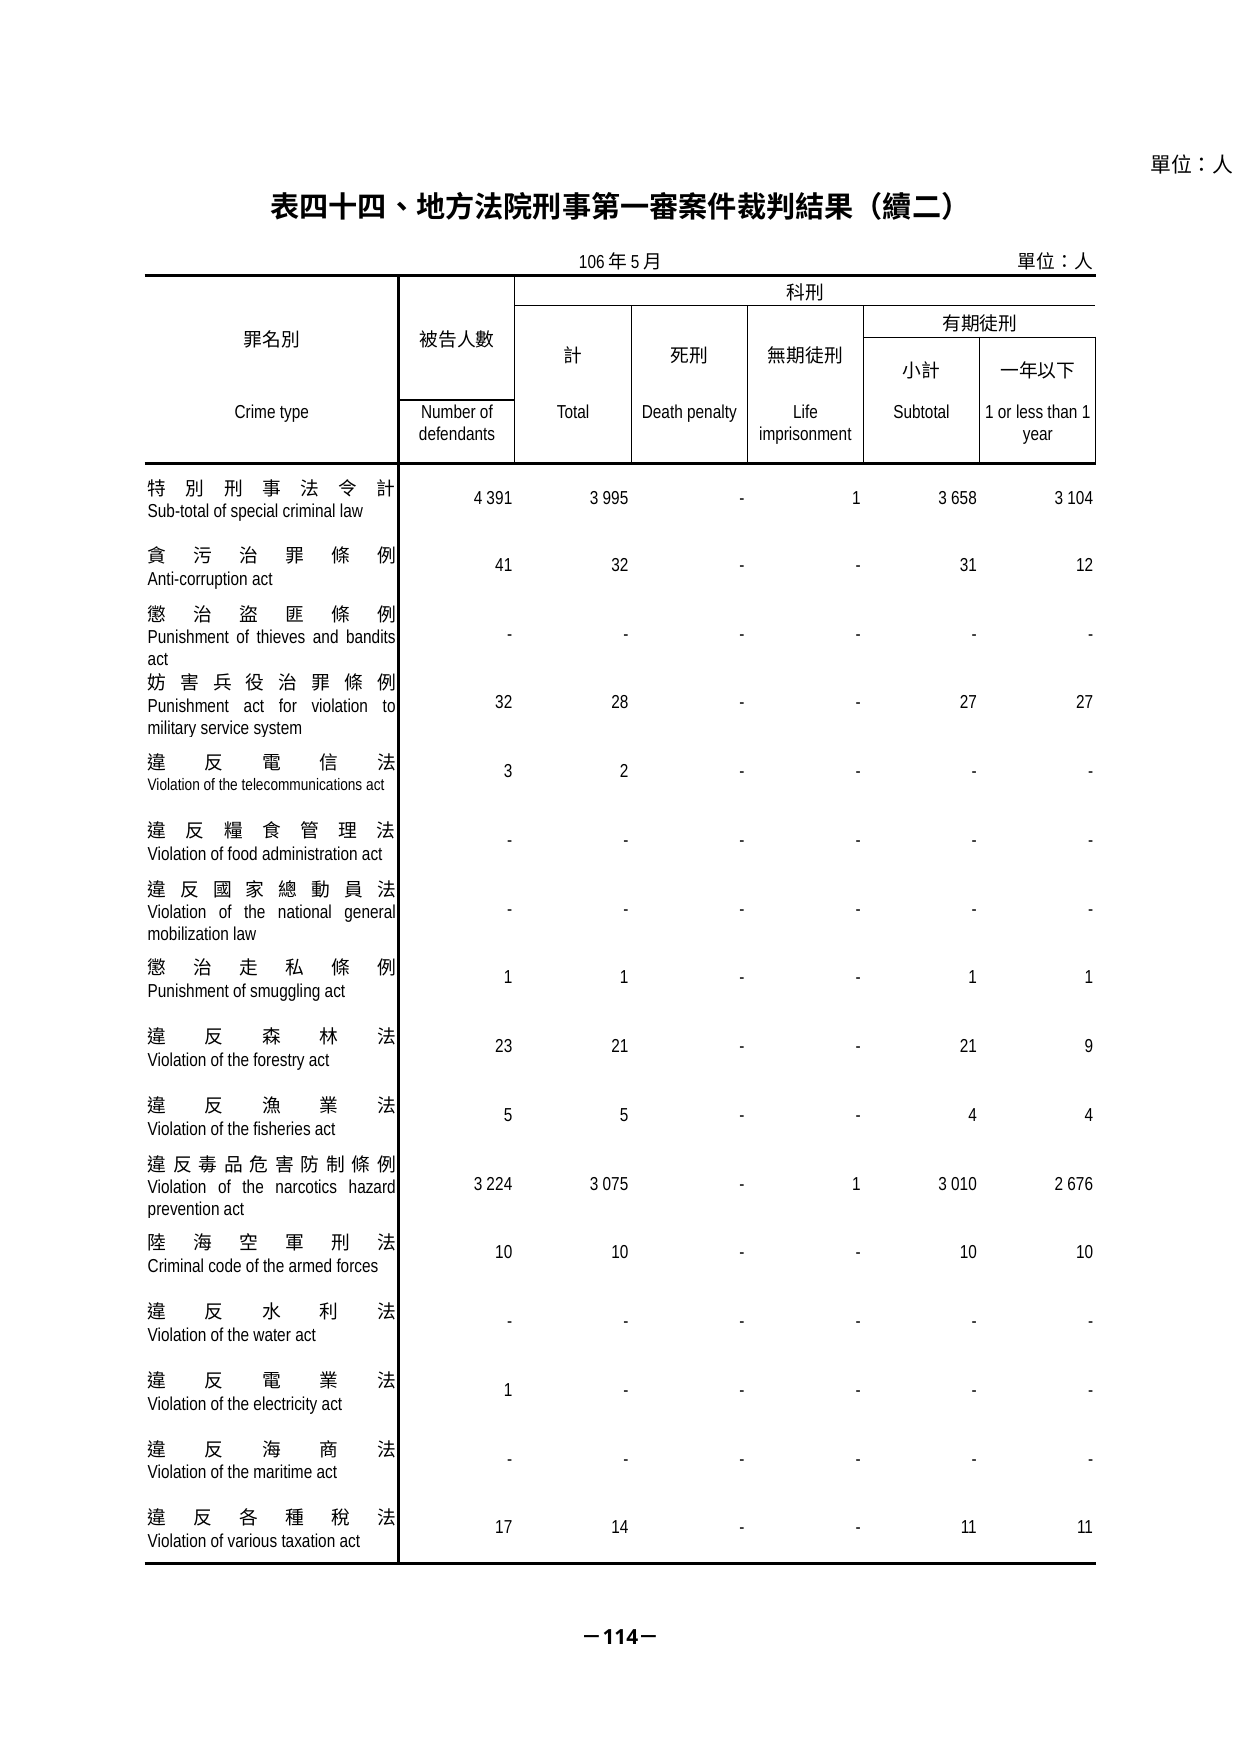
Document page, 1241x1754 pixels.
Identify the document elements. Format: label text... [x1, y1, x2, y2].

table_cell 4 [863, 1080, 979, 1149]
table_cell 違反森林法 Violation of the forestry act [145, 1012, 397, 1080]
table_cell - [747, 668, 863, 737]
table_cell 懲治盜匪條例 Punishment of thieves and bandits act [145, 599, 397, 668]
table_cell 違反電信法 Violation of the telecommunications act [145, 737, 397, 805]
table_cell 懲治走私條例 Punishment of smuggling act [145, 943, 397, 1012]
table_cell 3 995 [515, 465, 631, 530]
table_cell - [747, 1287, 863, 1355]
table_cell 有期徒刑 [864, 305, 1096, 337]
table_cell - [747, 1012, 863, 1080]
table_cell - [400, 599, 515, 668]
table_cell 10 [515, 1218, 631, 1287]
table_cell 違反毒品危害防制條例 Violation of the narcotics hazard prevention act [145, 1149, 397, 1218]
table_cell - [747, 805, 863, 874]
text 表四十四、地方法院刑事第一審案件裁判結果（續二） [148, 183, 1092, 225]
table_cell - [747, 1080, 863, 1149]
table_cell - [631, 874, 747, 943]
table_cell - [631, 805, 747, 874]
table_cell - [863, 1355, 979, 1424]
table_cell 3 224 [400, 1149, 515, 1218]
table_cell - [747, 599, 863, 668]
table_cell 3 104 [979, 465, 1096, 530]
table_cell 4 [979, 1080, 1096, 1149]
table_cell 1 [747, 1149, 863, 1218]
table_cell 28 [515, 668, 631, 737]
table_cell - [979, 1424, 1096, 1493]
table_cell 3 010 [863, 1149, 979, 1218]
table_cell 11 [979, 1493, 1096, 1562]
table_cell - [631, 1012, 747, 1080]
table_cell - [979, 1287, 1096, 1355]
table_cell 32 [515, 530, 631, 599]
table_cell - [515, 874, 631, 943]
table_cell 1 [979, 943, 1096, 1012]
table_cell - [515, 1355, 631, 1424]
table_cell 小計 [864, 338, 979, 399]
table_cell - [863, 1424, 979, 1493]
table_cell 妨害兵役治罪條例 Punishment act for violation to military service system [145, 668, 397, 737]
table_cell Death penalty [632, 399, 747, 462]
table_cell 10 [979, 1218, 1096, 1287]
table_cell Crime type [145, 399, 397, 462]
table_cell - [747, 874, 863, 943]
table_cell 一年以下 [980, 338, 1095, 399]
table_cell 3 075 [515, 1149, 631, 1218]
table_cell - [631, 1287, 747, 1355]
table_cell 2 [515, 737, 631, 805]
table_cell 違反糧食管理法 Violation of food administration act [145, 805, 397, 874]
table_cell - [631, 1149, 747, 1218]
table_cell Number of defendants [400, 401, 514, 462]
table_cell 3 [400, 737, 515, 805]
table_cell - [631, 1355, 747, 1424]
table_cell 1 [863, 943, 979, 1012]
table_cell - [515, 599, 631, 668]
table_cell 5 [515, 1080, 631, 1149]
table_cell - [631, 668, 747, 737]
table_cell - [631, 1493, 747, 1562]
table_cell - [631, 465, 747, 530]
table_cell 31 [863, 530, 979, 599]
table_cell - [400, 874, 515, 943]
text 106年5月 單位：人 [148, 247, 1092, 274]
table_cell - [515, 1424, 631, 1493]
table_cell Subtotal [864, 399, 979, 462]
table_cell - [979, 874, 1096, 943]
table_cell 違反海商法 Violation of the maritime act [145, 1424, 397, 1493]
table_cell 4 391 [400, 465, 515, 530]
table_cell 1 [400, 1355, 515, 1424]
table_cell - [747, 1424, 863, 1493]
table_cell - [863, 1287, 979, 1355]
table_cell 1 [515, 943, 631, 1012]
table_header 科刑 [515, 277, 1096, 305]
table_cell - [631, 943, 747, 1012]
table_cell - [631, 1424, 747, 1493]
table_cell 3 658 [863, 465, 979, 530]
table_cell 違反漁業法 Violation of the fisheries act [145, 1080, 397, 1149]
table_cell - [747, 1493, 863, 1562]
table_cell - [747, 530, 863, 599]
table_cell - [747, 1355, 863, 1424]
table_cell 11 [863, 1493, 979, 1562]
table_cell - [747, 1218, 863, 1287]
table_cell 27 [979, 668, 1096, 737]
table_cell 1 or less than 1 year [980, 399, 1095, 462]
table_cell - [979, 1355, 1096, 1424]
table_cell 10 [400, 1218, 515, 1287]
table_cell 違反水利法 Violation of the water act [145, 1287, 397, 1355]
table_cell - [747, 737, 863, 805]
table_header 罪名別 [145, 277, 397, 399]
table_cell 21 [515, 1012, 631, 1080]
table_cell - [631, 1218, 747, 1287]
table_cell - [863, 805, 979, 874]
table_cell - [979, 805, 1096, 874]
table_cell 違反各種稅法 Violation of various taxation act [145, 1493, 397, 1562]
table_cell - [631, 737, 747, 805]
table_cell 17 [400, 1493, 515, 1562]
table_cell 5 [400, 1080, 515, 1149]
table_cell 違反國家總動員法 Violation of the national general mobilization law [145, 874, 397, 943]
table_cell - [863, 599, 979, 668]
table_cell - [515, 1287, 631, 1355]
table_cell 貪污治罪條例 Anti-corruption act [145, 530, 397, 599]
table_cell - [979, 737, 1096, 805]
table_cell - [631, 530, 747, 599]
text [1150, 173, 1240, 181]
table_cell 27 [863, 668, 979, 737]
table_cell 9 [979, 1012, 1096, 1080]
table_cell 32 [400, 668, 515, 737]
table_cell 12 [979, 530, 1096, 599]
table_cell Life imprisonment [748, 399, 863, 462]
table_cell 特別刑事法令計 Sub-total of special criminal law [145, 465, 397, 530]
table_cell 違反電業法 Violation of the electricity act [145, 1355, 397, 1424]
table_cell - [631, 1080, 747, 1149]
table_cell - [979, 599, 1096, 668]
table_cell - [863, 737, 979, 805]
text [1150, 141, 1240, 148]
table_cell 無期徒刑 [748, 306, 863, 399]
table_cell - [400, 805, 515, 874]
table_cell 14 [515, 1493, 631, 1562]
table_cell - [631, 599, 747, 668]
text 單位：人 [1150, 148, 1240, 173]
table_cell 41 [400, 530, 515, 599]
table_cell 23 [400, 1012, 515, 1080]
table_cell 陸海空軍刑法 Criminal code of the armed forces [145, 1218, 397, 1287]
table_cell 10 [863, 1218, 979, 1287]
table_cell 21 [863, 1012, 979, 1080]
table_cell - [400, 1287, 515, 1355]
table_cell - [863, 874, 979, 943]
table_cell 計 [515, 306, 631, 399]
table_cell 1 [400, 943, 515, 1012]
table_cell 1 [747, 465, 863, 530]
table_cell - [747, 943, 863, 1012]
table_cell - [515, 805, 631, 874]
table_header 被告人數 [400, 277, 514, 399]
table_cell 死刑 [632, 306, 747, 399]
table_cell Total [515, 399, 631, 462]
table_cell - [400, 1424, 515, 1493]
table_cell 2 676 [979, 1149, 1096, 1218]
